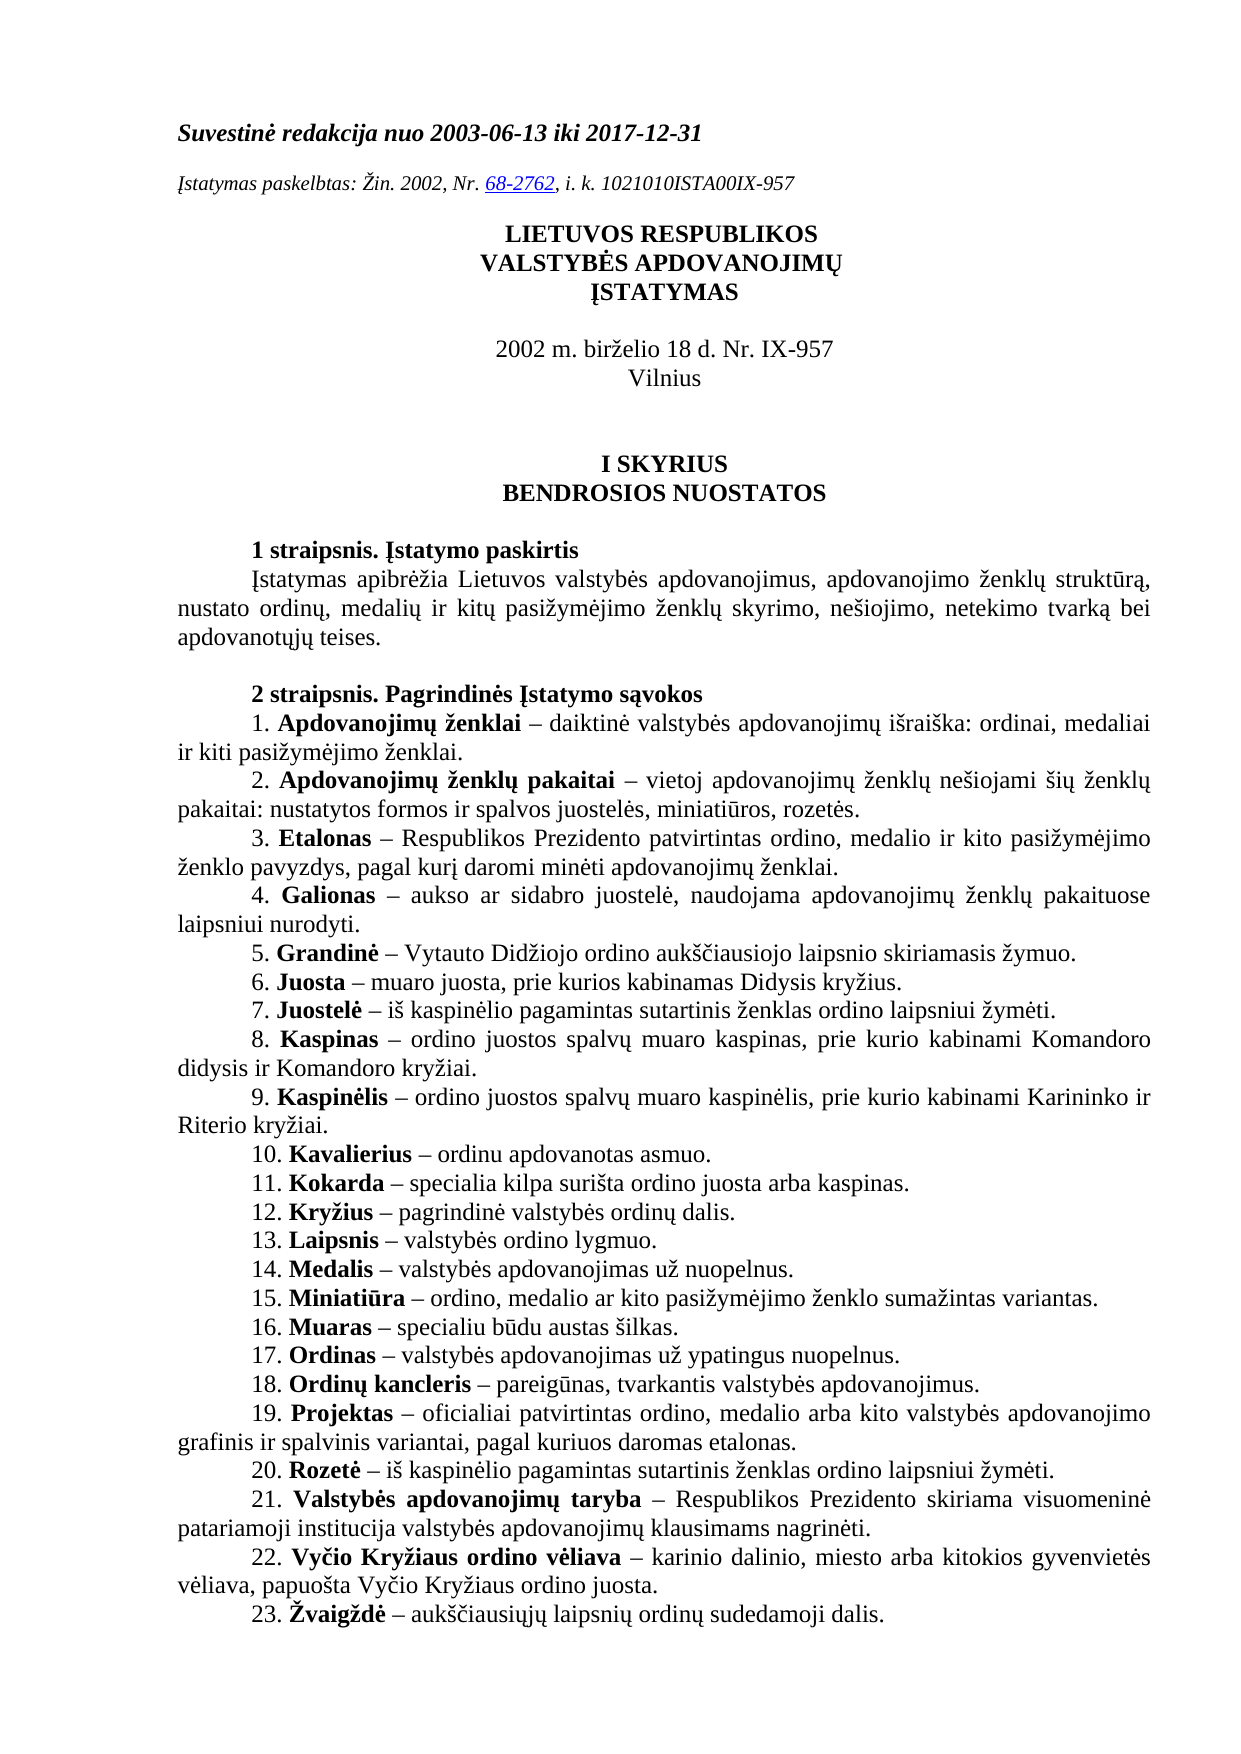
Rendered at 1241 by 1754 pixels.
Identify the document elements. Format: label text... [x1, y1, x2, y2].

text 12. Kryžius – pagrindinė valstybės ordinų dalis. [177, 1197, 1152, 1225]
text 20. Rozetė – iš kaspinėlio pagamintas sutartinis ženklas ordino laipsniui žymėti. [177, 1455, 1152, 1484]
subtitle BENDROSIOS NUOSTATOS [177, 478, 1152, 507]
text 4. Galionas – aukso ar sidabro juostelė, naudojama apdovanojimų ženklų pakaituose laipsniui nurodyti. [177, 880, 1152, 938]
text 14. Medalis – valstybės apdovanojimas už nuopelnus. [177, 1254, 1152, 1283]
text 17. Ordinas – valstybės apdovanojimas už ypatingus nuopelnus. [177, 1340, 1152, 1369]
text 13. Laipsnis – valstybės ordino lygmuo. [177, 1225, 1152, 1254]
text 2002 m. birželio 18 d. Nr. IX-957 [177, 334, 1152, 363]
text I SKYRIUS [177, 449, 1152, 478]
text 6. Juosta – muaro juosta, prie kurios kabinamas Didysis kryžius. [177, 967, 1152, 995]
text Įstatymas apibrėžia Lietuvos valstybės apdovanojimus, apdovanojimo ženklų struktūrą, nustato ordinų, medalių ir kitų pasižymėjimo ženklų skyrimo, nešiojimo, netekimo tvarką bei apdovanotųjų teises. [177, 564, 1152, 650]
text 5. Grandinė – Vytauto Didžiojo ordino aukščiausiojo laipsnio skiriamasis žymuo. [177, 938, 1152, 967]
text 18. Ordinų kancleris – pareigūnas, tvarkantis valstybės apdovanojimus. [177, 1369, 1152, 1398]
text Įstatymas paskelbtas: Žin. 2002, Nr. 68-2762, i. k. 1021010ISTA00IX-957 [177, 171, 1152, 195]
text 7. Juostelė – iš kaspinėlio pagamintas sutartinis ženklas ordino laipsniui žymėti. [177, 995, 1152, 1024]
text Vilnius [177, 363, 1152, 392]
text 16. Muaras – specialiu būdu austas šilkas. [177, 1312, 1152, 1340]
text 19. Projektas – oficialiai patvirtintas ordino, medalio arba kito valstybės apdovanojimo grafinis ir spalvinis variantai, pagal kuriuos daromas etalonas. [177, 1398, 1152, 1455]
text LIETUVOS RESPUBLIKOS VALSTYBĖS APDOVANOJIMŲ ĮSTATYMAS [177, 219, 1152, 305]
text 2. Apdovanojimų ženklų pakaitai – vietoj apdovanojimų ženklų nešiojami šių ženklų pakaitai: nustatytos formos ir spalvos juostelės, miniatiūros, rozetės. [177, 765, 1152, 823]
text 23. Žvaigždė – aukščiausiųjų laipsnių ordinų sudedamoji dalis. [177, 1599, 1152, 1628]
text 1 straipsnis. Įstatymo paskirtis [177, 535, 1152, 564]
text 1. Apdovanojimų ženklai – daiktinė valstybės apdovanojimų išraiška: ordinai, medaliai ir kiti pasižymėjimo ženklai. [177, 708, 1152, 765]
text 21. Valstybės apdovanojimų taryba – Respublikos Prezidento skiriama visuomeninė patariamoji institucija valstybės apdovanojimų klausimams nagrinėti. [177, 1484, 1152, 1542]
text 8. Kaspinas – ordino juostos spalvų muaro kaspinas, prie kurio kabinami Komandoro didysis ir Komandoro kryžiai. [177, 1024, 1152, 1082]
text 15. Miniatiūra – ordino, medalio ar kito pasižymėjimo ženklo sumažintas variantas. [177, 1283, 1152, 1312]
text 9. Kaspinėlis – ordino juostos spalvų muaro kaspinėlis, prie kurio kabinami Karininko ir Riterio kryžiai. [177, 1082, 1152, 1139]
text 10. Kavalierius – ordinu apdovanotas asmuo. [177, 1139, 1152, 1168]
text 2 straipsnis. Pagrindinės Įstatymo sąvokos [177, 679, 1152, 708]
text 3. Etalonas – Respublikos Prezidento patvirtintas ordino, medalio ir kito pasižymėjimo ženklo pavyzdys, pagal kurį daromi minėti apdovanojimų ženklai. [177, 823, 1152, 880]
text 11. Kokarda – specialia kilpa surišta ordino juosta arba kaspinas. [177, 1168, 1152, 1197]
text Suvestinė redakcija nuo 2003-06-13 iki 2017-12-31 [177, 118, 1152, 147]
text 22. Vyčio Kryžiaus ordino vėliava – karinio dalinio, miesto arba kitokios gyvenvietės vėliava, papuošta Vyčio Kryžiaus ordino juosta. [177, 1542, 1152, 1599]
